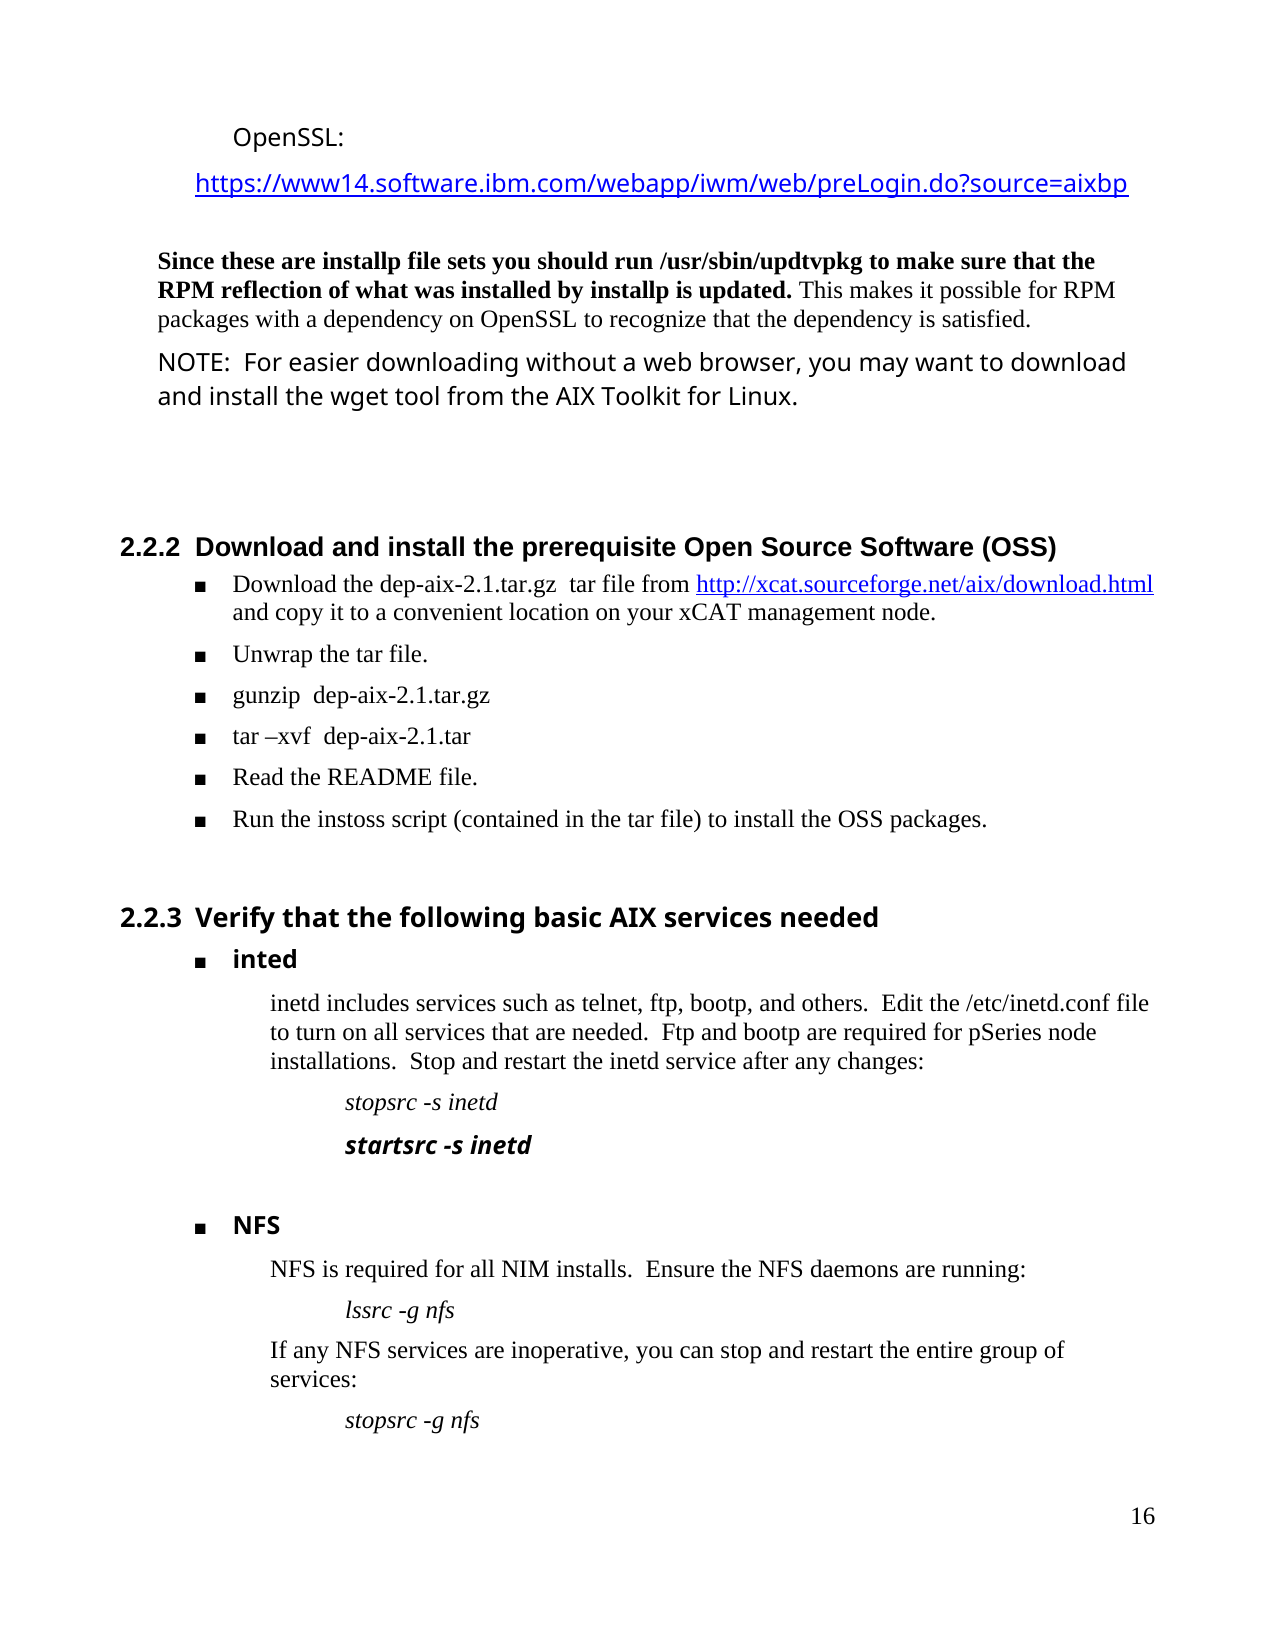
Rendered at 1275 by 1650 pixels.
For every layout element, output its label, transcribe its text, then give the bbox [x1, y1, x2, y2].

list stopsrc -s inetd [345, 1087, 1155, 1115]
text Since these are installp file sets you should run /usr/sbin/updtvpkg to make sure that the RPM reflection of what was installed by installp is updated. This makes it possible for RPM packages with a dependency on OpenSSL to recognize that the dependency is satisfied. [157, 246, 1155, 332]
list lssrc -g nfs [345, 1295, 1155, 1323]
list startsrc -s inetd [345, 1127, 1155, 1161]
list Unwrap the tar file. [195, 639, 1155, 667]
list OpenSSL: [195, 120, 1155, 154]
list inted [195, 942, 1155, 976]
list gunzip dep-aix-2.1.tar.gz [195, 680, 1155, 709]
list Run the instoss script (contained in the tar file) to install the OSS packages. [195, 804, 1155, 832]
list stopsrc -g nfs [345, 1405, 1155, 1434]
list tar –xvf dep-aix-2.1.tar [195, 721, 1155, 750]
list NFS is required for all NIM installs. Ensure the NFS daemons are running: [270, 1254, 1155, 1283]
list If any NFS services are inoperative, you can stop and restart the entire group of services: [270, 1335, 1155, 1393]
subtitle Verify that the following basic AIX services needed [120, 899, 1155, 936]
subtitle Download and install the prerequisite Open Source Software (OSS) [120, 531, 1155, 562]
list Read the README file. [195, 762, 1155, 791]
list https://www14.software.ibm.com/webapp/iwm/web/preLogin.do?source=aixbp [120, 166, 1155, 200]
list Download the dep-aix-2.1.tar.gz tar file from http://xcat.sourceforge.net/aix/download.html and copy it to a convenient location on your xCAT management node. [195, 569, 1155, 626]
text NOTE: For easier downloading without a web browser, you may want to download and install the wget tool from the AIX Toolkit for Linux. [157, 345, 1155, 413]
list inetd includes services such as telnet, ftp, bootp, and others. Edit the /etc/inetd.conf file to turn on all services that are needed. Ftp and bootp are required for pSeries node installations. Stop and restart the inetd service after any changes: [270, 988, 1155, 1074]
list NFS [195, 1207, 1155, 1241]
